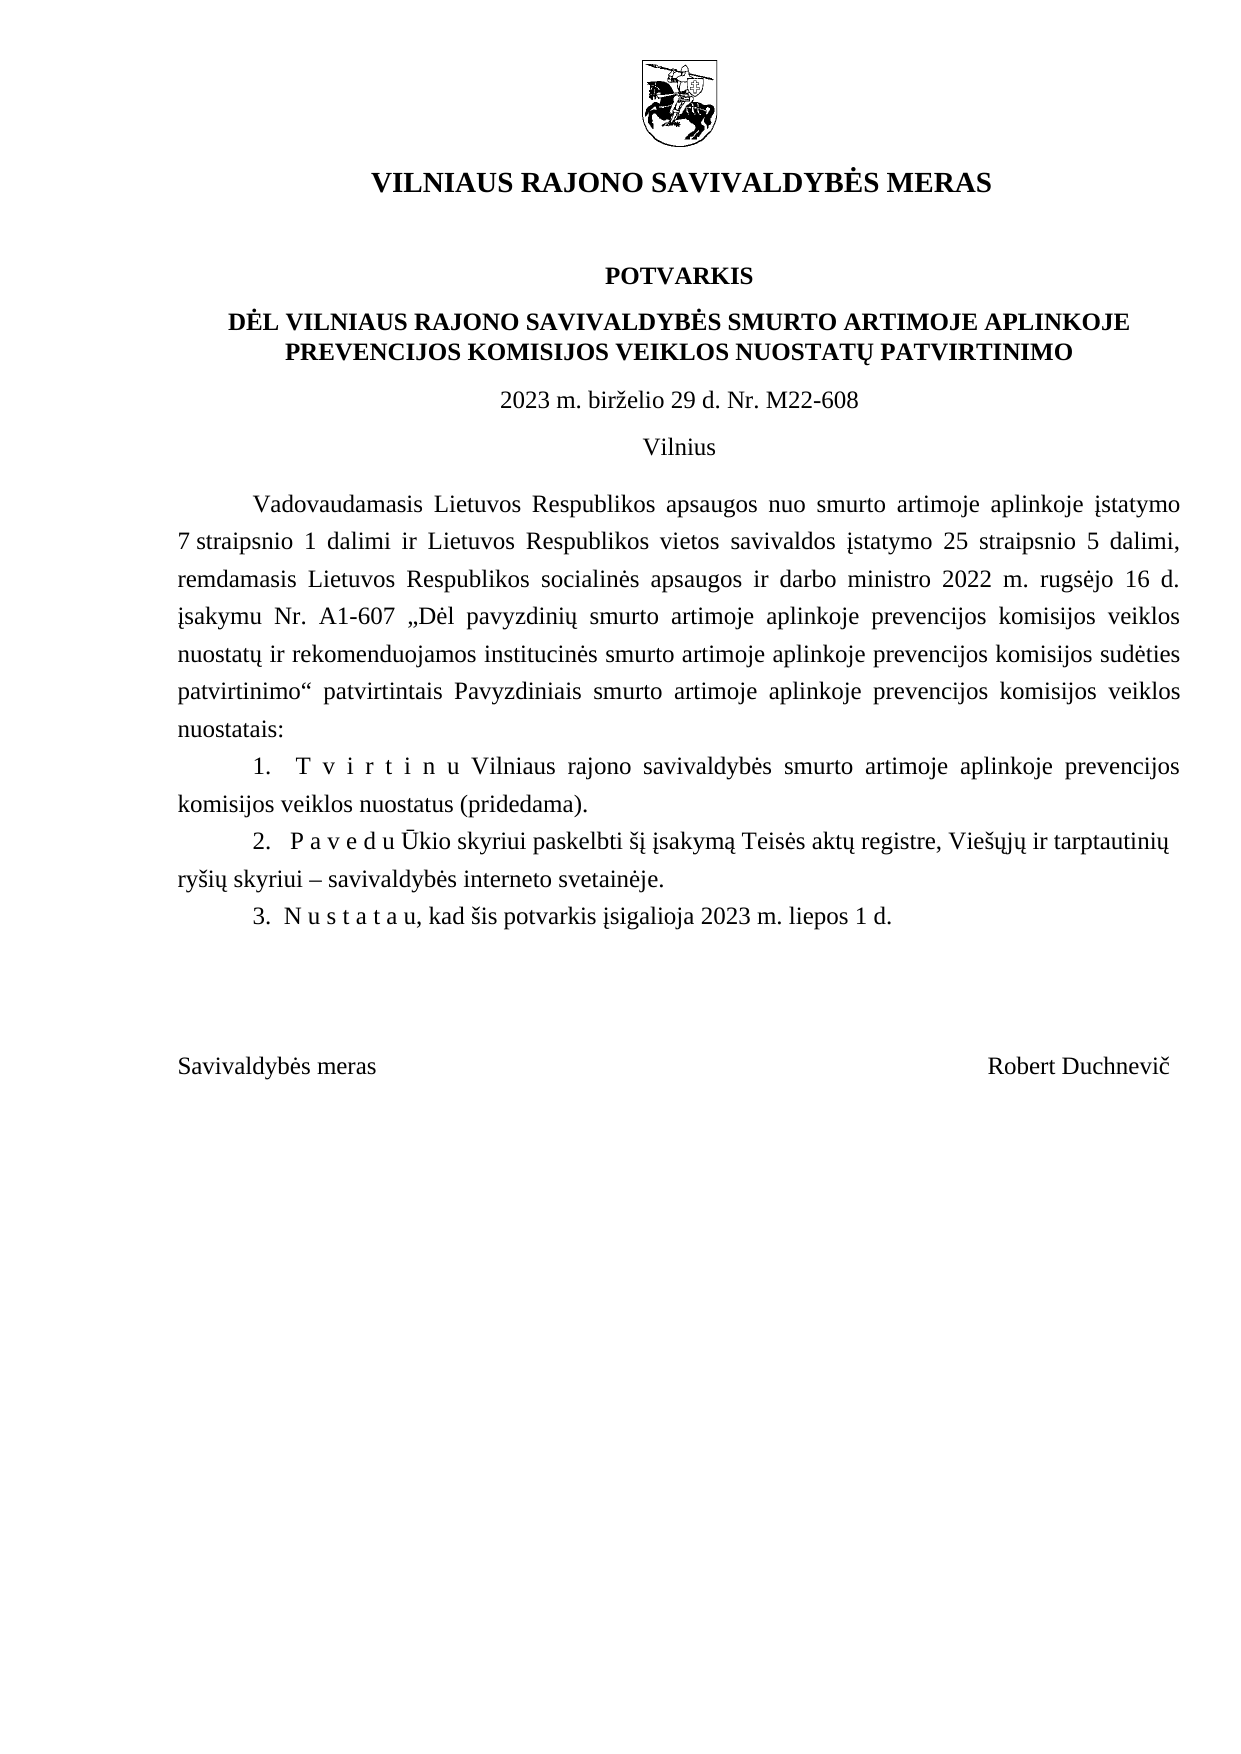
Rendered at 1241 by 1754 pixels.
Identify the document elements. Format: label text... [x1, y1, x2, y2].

text ryšių skyriui – savivaldybės interneto svetainėje. [177, 855, 1181, 892]
text VILNIAUS RAJONO SAVIVALDYBĖS MERAS [177, 165, 1186, 199]
text Vilnius [177, 432, 1181, 461]
text 2. P a v e d u Ūkio skyriui paskelbti šį įsakymą Teisės aktų registre, Viešųjų ir tarptautinių [252, 817, 1181, 855]
text Savivaldybės meras Robert Duchnevič [177, 1042, 1181, 1080]
text 3. N u s t a t a u, kad šis potvarkis įsigalioja 2023 m. liepos 1 d. [177, 892, 1181, 930]
text DĖL VILNIAUS RAJONO SAVIVALDYBĖS SMURTO ARTIMOJE APLINKOJE PREVENCIJOS KOMISIJOS VEIKLOS NUOSTATŲ PATVIRTINIMO [177, 307, 1181, 366]
text Vadovaudamasis Lietuvos Respublikos apsaugos nuo smurto artimoje aplinkoje įstatymo 7 straipsnio 1 dalimi ir Lietuvos Respublikos vietos savivaldos įstatymo 25 straipsnio 5 dalimi, remdamasis Lietuvos Respublikos socialinės apsaugos ir darbo ministro 2022 m. rugsėjo 16 d. įsakymu Nr. A1-607 „Dėl pavyzdinių smurto artimoje aplinkoje prevencijos komisijos veiklos nuostatų ir rekomenduojamos institucinės smurto artimoje aplinkoje prevencijos komisijos sudėties patvirtinimo“ patvirtintais Pavyzdiniais smurto artimoje aplinkoje prevencijos komisijos veiklos nuostatais: [177, 480, 1181, 742]
text 2023 m. birželio 29 d. Nr. M22-608 [177, 385, 1181, 414]
text 1. T v i r t i n u Vilniaus rajono savivaldybės smurto artimoje aplinkoje prevencijos komisijos veiklos nuostatus (pridedama). [177, 742, 1181, 817]
subtitle POTVARKIS [177, 261, 1181, 290]
